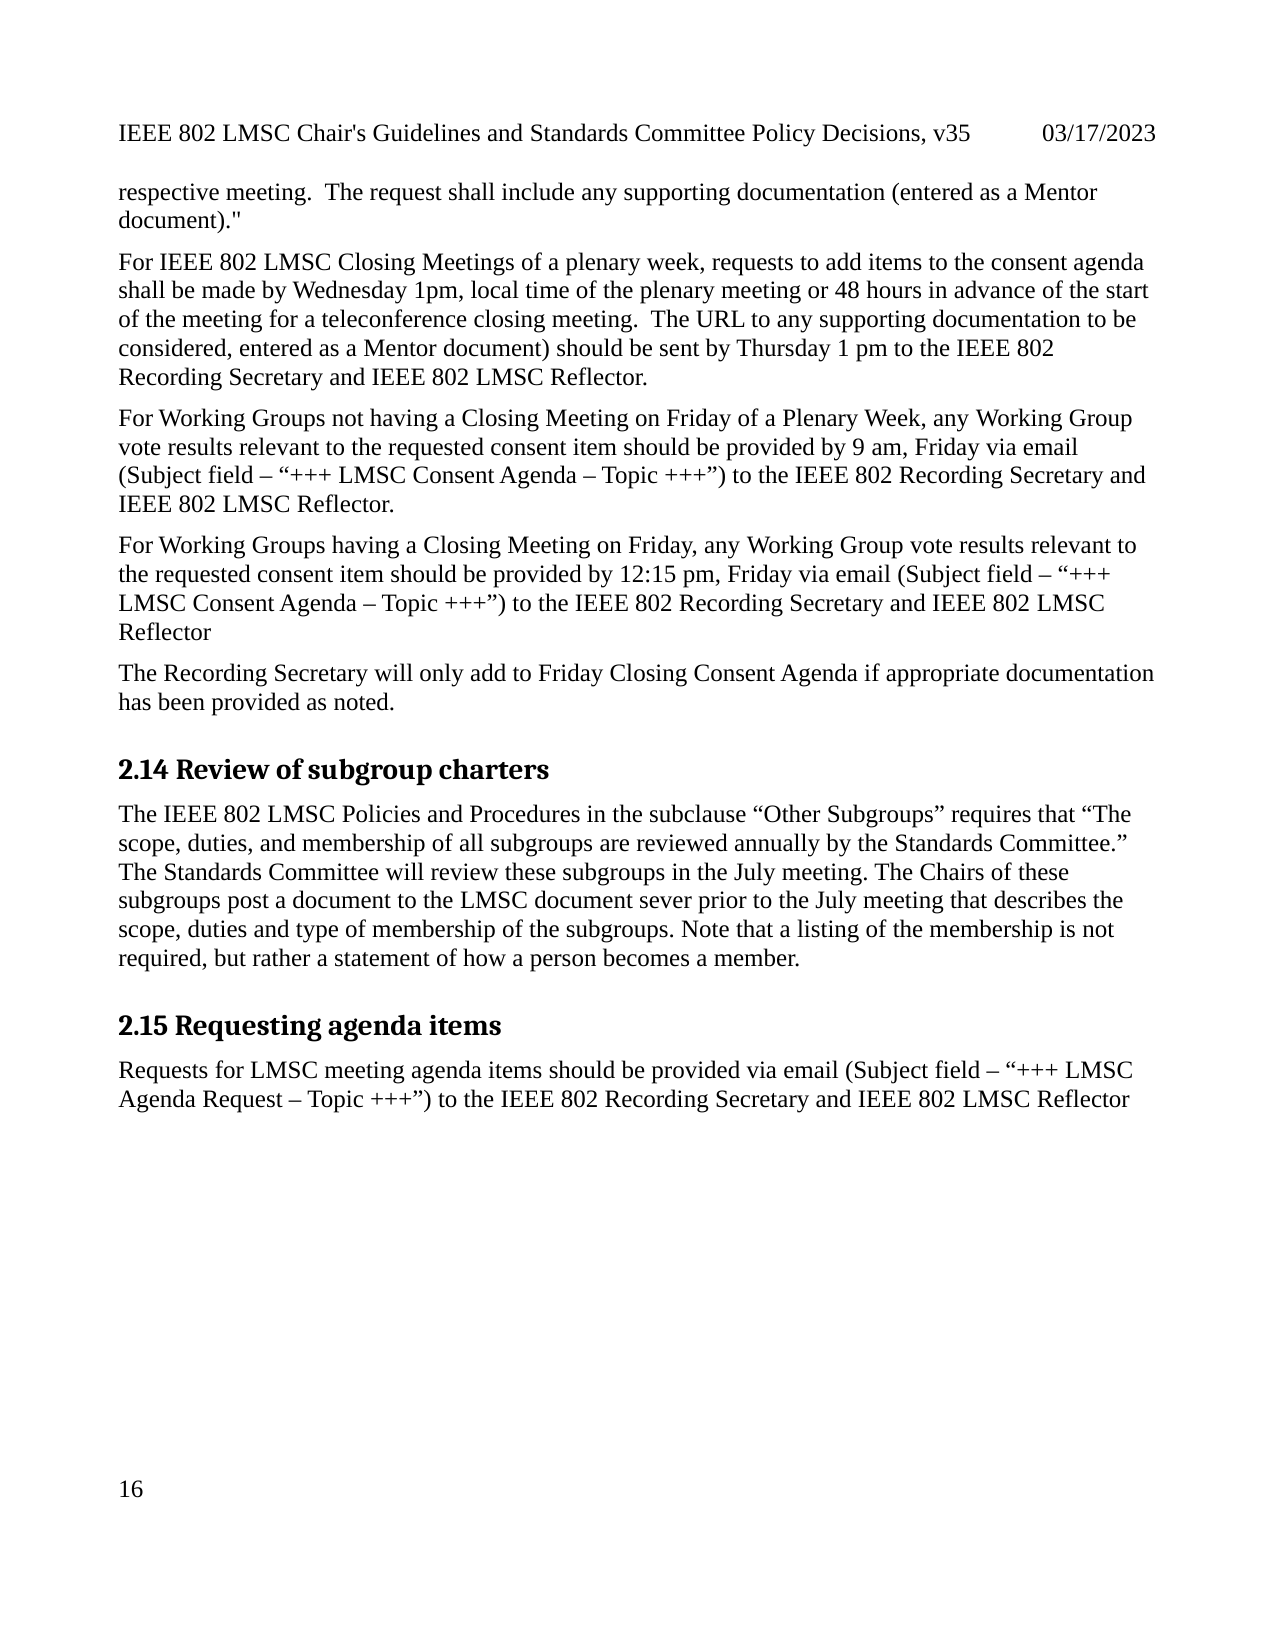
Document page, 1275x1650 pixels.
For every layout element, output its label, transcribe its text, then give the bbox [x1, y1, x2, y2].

text respective meeting. The request shall include any supporting documentation (entered as a Mentor document)." [118, 177, 1157, 234]
text For IEEE 802 LMSC Closing Meetings of a plenary week, requests to add items to the consent agenda shall be made by Wednesday 1pm, local time of the plenary meeting or 48 hours in advance of the start of the meeting for a teleconference closing meeting. The URL to any supporting documentation to be considered, entered as a Mentor document) should be sent by Thursday 1 pm to the IEEE 802 Recording Secretary and IEEE 802 LMSC Reflector. [118, 247, 1157, 391]
text Requests for LMSC meeting agenda items should be provided via email (Subject field – “+++ LMSC Agenda Request – Topic +++”) to the IEEE 802 Recording Secretary and IEEE 802 LMSC Reflector [118, 1055, 1157, 1113]
text For Working Groups having a Closing Meeting on Friday, any Working Group vote results relevant to the requested consent item should be provided by 12:15 pm, Friday via email (Subject field – “+++ LMSC Consent Agenda – Topic +++”) to the IEEE 802 Recording Secretary and IEEE 802 LMSC Reflector [118, 531, 1157, 646]
text For Working Groups not having a Closing Meeting on Friday of a Plenary Week, any Working Group vote results relevant to the requested consent item should be provided by 9 am, Friday via email (Subject field – “+++ LMSC Consent Agenda – Topic +++”) to the IEEE 802 Recording Secretary and IEEE 802 LMSC Reflector. [118, 403, 1157, 518]
subtitle Review of subgroup charters [118, 753, 1157, 787]
text The IEEE 802 LMSC Policies and Procedures in the subclause “Other Subgroups” requires that “The scope, duties, and membership of all subgroups are reviewed annually by the Standards Committee.” The Standards Committee will review these subgroups in the July meeting. The Chairs of these subgroups post a document to the LMSC document sever prior to the July meeting that describes the scope, duties and type of membership of the subgroups. Note that a listing of the membership is not required, but rather a statement of how a person becomes a member. [118, 799, 1157, 972]
subtitle Requesting agenda items [118, 1009, 1157, 1043]
text The Recording Secretary will only add to Friday Closing Consent Agenda if appropriate documentation has been provided as noted. [118, 658, 1157, 716]
